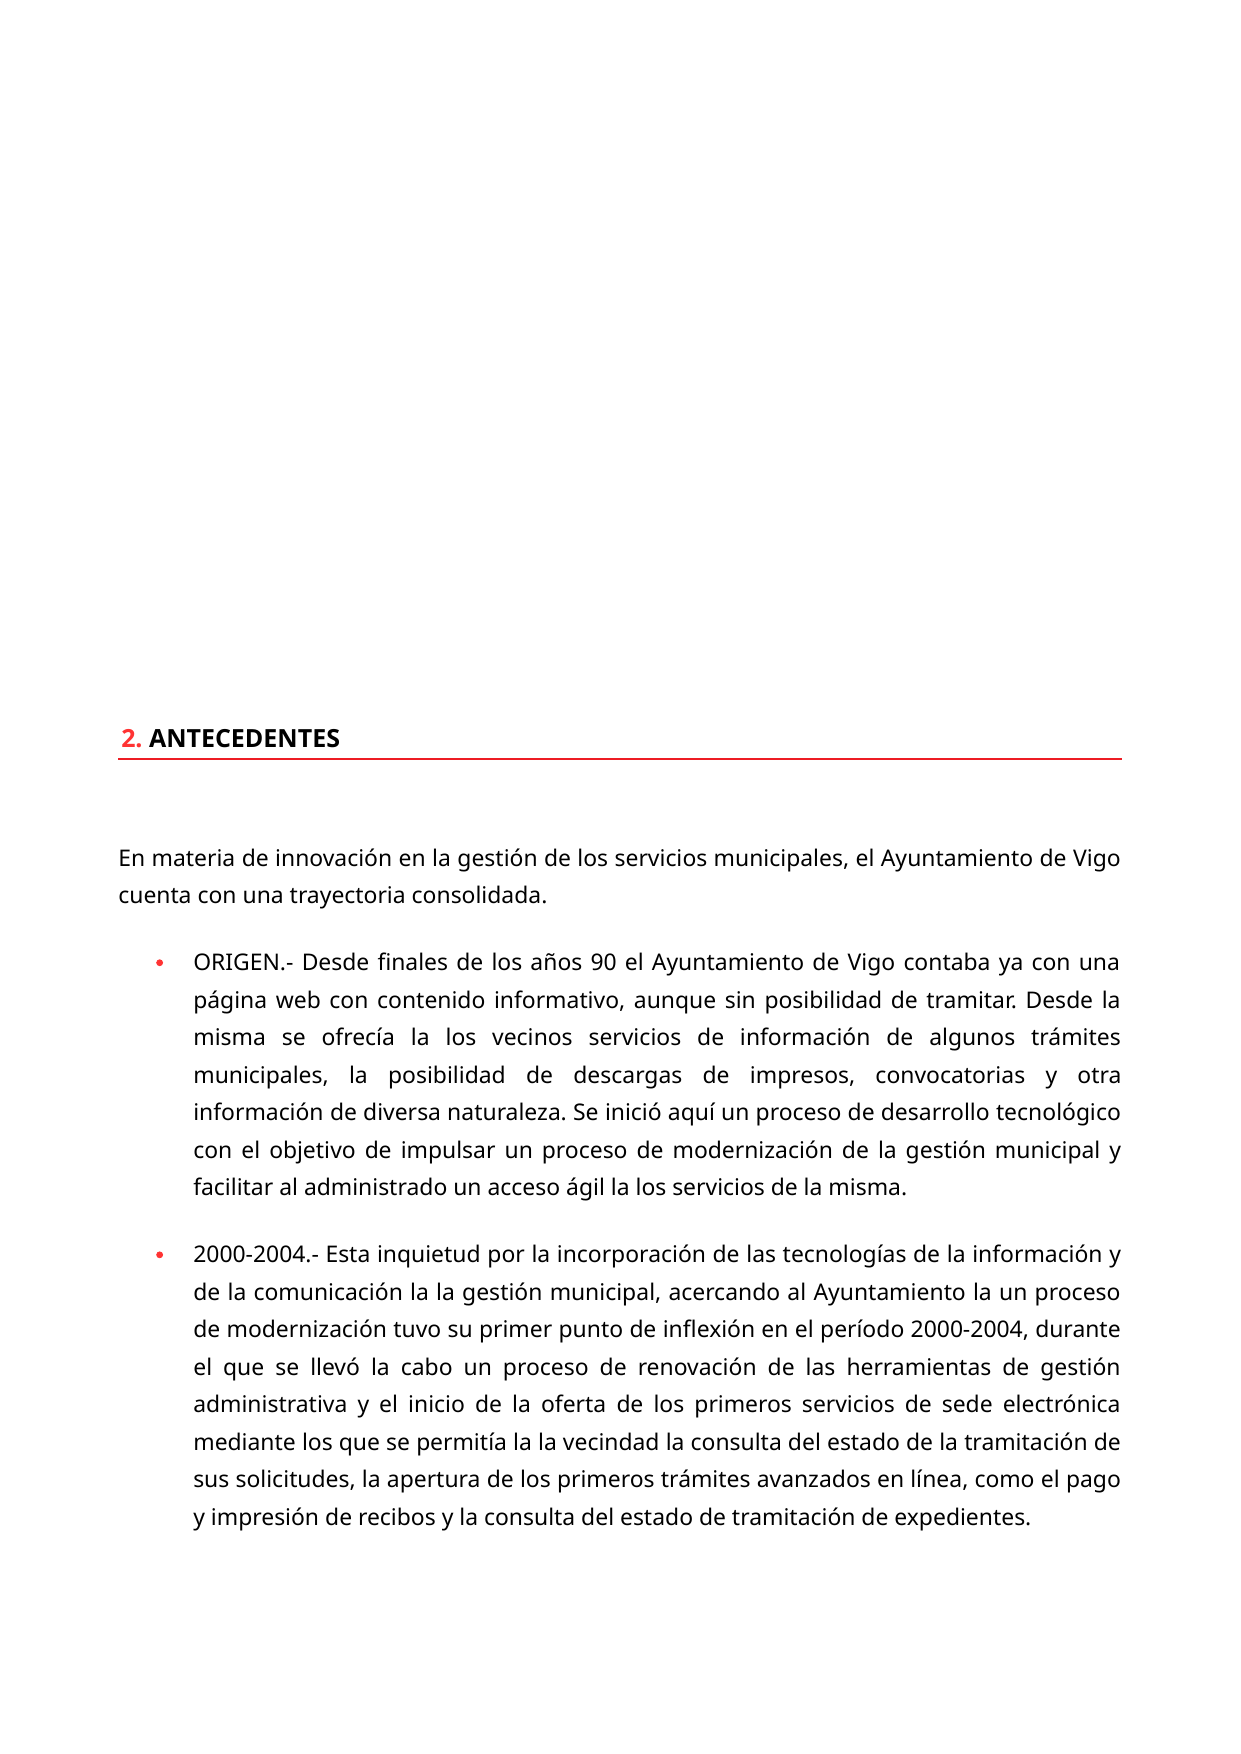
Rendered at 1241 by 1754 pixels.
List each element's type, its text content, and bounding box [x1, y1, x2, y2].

text En materia de innovación en la gestión de los servicios municipales, el Ayuntamiento de Vigo cuenta con una trayectoria consolidada. [118, 842, 1122, 911]
list ANTECEDENTES [118, 718, 1122, 758]
list ORIGEN.- Desde finales de los años 90 el Ayuntamiento de Vigo contaba ya con una página web con contenido informativo, aunque sin posibilidad de tramitar. Desde la misma se ofrecía la los vecinos servicios de información de algunos trámites municipales, la posibilidad de descargas de impresos, convocatorias y otra información de diversa naturaleza. Se inició aquí un proceso de desarrollo tecnológico con el objetivo de impulsar un proceso de modernización de la gestión municipal y facilitar al administrado un acceso ágil la los servicios de la misma. [156, 946, 1122, 1203]
list 2000-2004.- Esta inquietud por la incorporación de las tecnologías de la información y de la comunicación la la gestión municipal, acercando al Ayuntamiento la un proceso de modernización tuvo su primer punto de inflexión en el período 2000-2004, durante el que se llevó la cabo un proceso de renovación de las herramientas de gestión administrativa y el inicio de la oferta de los primeros servicios de sede electrónica mediante los que se permitía la la vecindad la consulta del estado de la tramitación de sus solicitudes, la apertura de los primeros trámites avanzados en línea, como el pago y impresión de recibos y la consulta del estado de tramitación de expedientes. [156, 1238, 1122, 1532]
